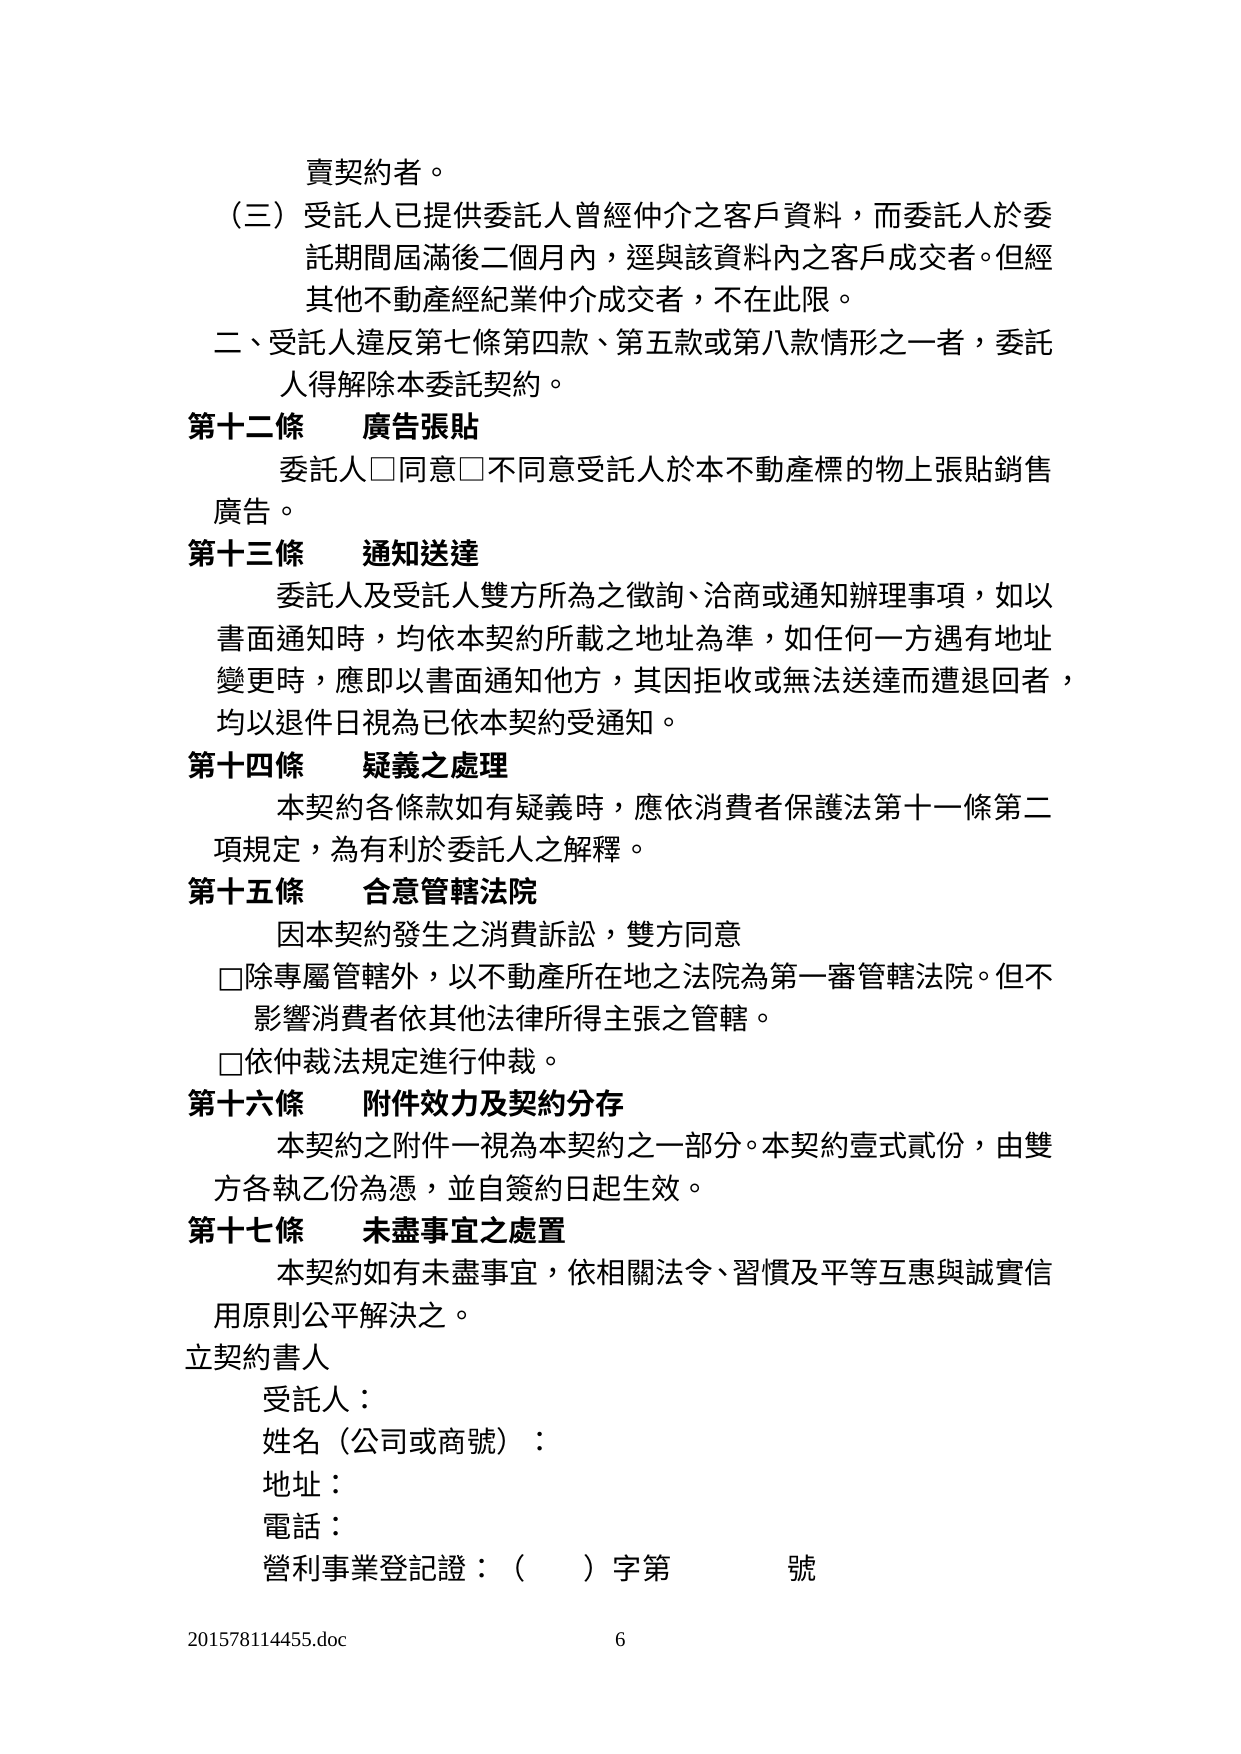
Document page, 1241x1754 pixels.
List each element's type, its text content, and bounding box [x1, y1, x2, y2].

text 委託人及受託人雙方所為之徵詢、洽商或通知辦理事項，如以書面通知時，均依本契約所載之地址為準，如任何一方遇有地址變更時，應即以書面通知他方，其因拒收或無法送達而遭退回者，均以退件日視為已依本契約受通知。 [217, 573, 1053, 742]
text 本契約各條款如有疑義時，應依消費者保護法第十一條第二項規定，為有利於委託人之解釋。 [213, 784, 1053, 869]
text 地址： [187, 1461, 1053, 1503]
text 第十五條 合意管轄法院 [187, 869, 1053, 911]
text □除專屬管轄外，以不動產所在地之法院為第一審管轄法院。但不影響消費者依其他法律所得主張之管轄。 [217, 953, 1053, 1038]
text 賣契約者。 [213, 150, 1053, 192]
text 第十六條 附件效力及契約分存 [187, 1081, 1053, 1123]
text 受託人： [187, 1377, 1053, 1419]
text 二、受託人違反第七條第四款、第五款或第八款情形之一者，委託人得解除本委託契約。 [213, 319, 1053, 404]
text （三）受託人已提供委託人曾經仲介之客戶資料，而委託人於委託期間屆滿後二個月內，逕與該資料內之客戶成交者。但經其他不動產經紀業仲介成交者，不在此限。 [213, 192, 1053, 319]
text 委託人□同意□不同意受託人於本不動產標的物上張貼銷售廣告。 [213, 446, 1053, 531]
text 電話： [187, 1503, 1053, 1546]
text 第十三條 通知送達 [187, 531, 1053, 573]
text 立契約書人 [184, 1334, 1053, 1377]
text 姓名（公司或商號）： [187, 1419, 1053, 1461]
text 第十四條 疑義之處理 [187, 742, 1053, 784]
text 本契約之附件一視為本契約之一部分。本契約壹式貳份，由雙方各執乙份為憑，並自簽約日起生效。 [213, 1123, 1053, 1207]
text 第十二條 廣告張貼 [187, 404, 1053, 446]
text 因本契約發生之消費訴訟，雙方同意 [266, 911, 1053, 953]
text 營利事業登記證：（ ）字第 號 [187, 1546, 1053, 1588]
text □依仲裁法規定進行仲裁。 [217, 1038, 1053, 1081]
text 第十七條 未盡事宜之處置 [187, 1207, 1053, 1250]
text 本契約如有未盡事宜，依相關法令、習慣及平等互惠與誠實信用原則公平解決之。 [213, 1250, 1053, 1334]
